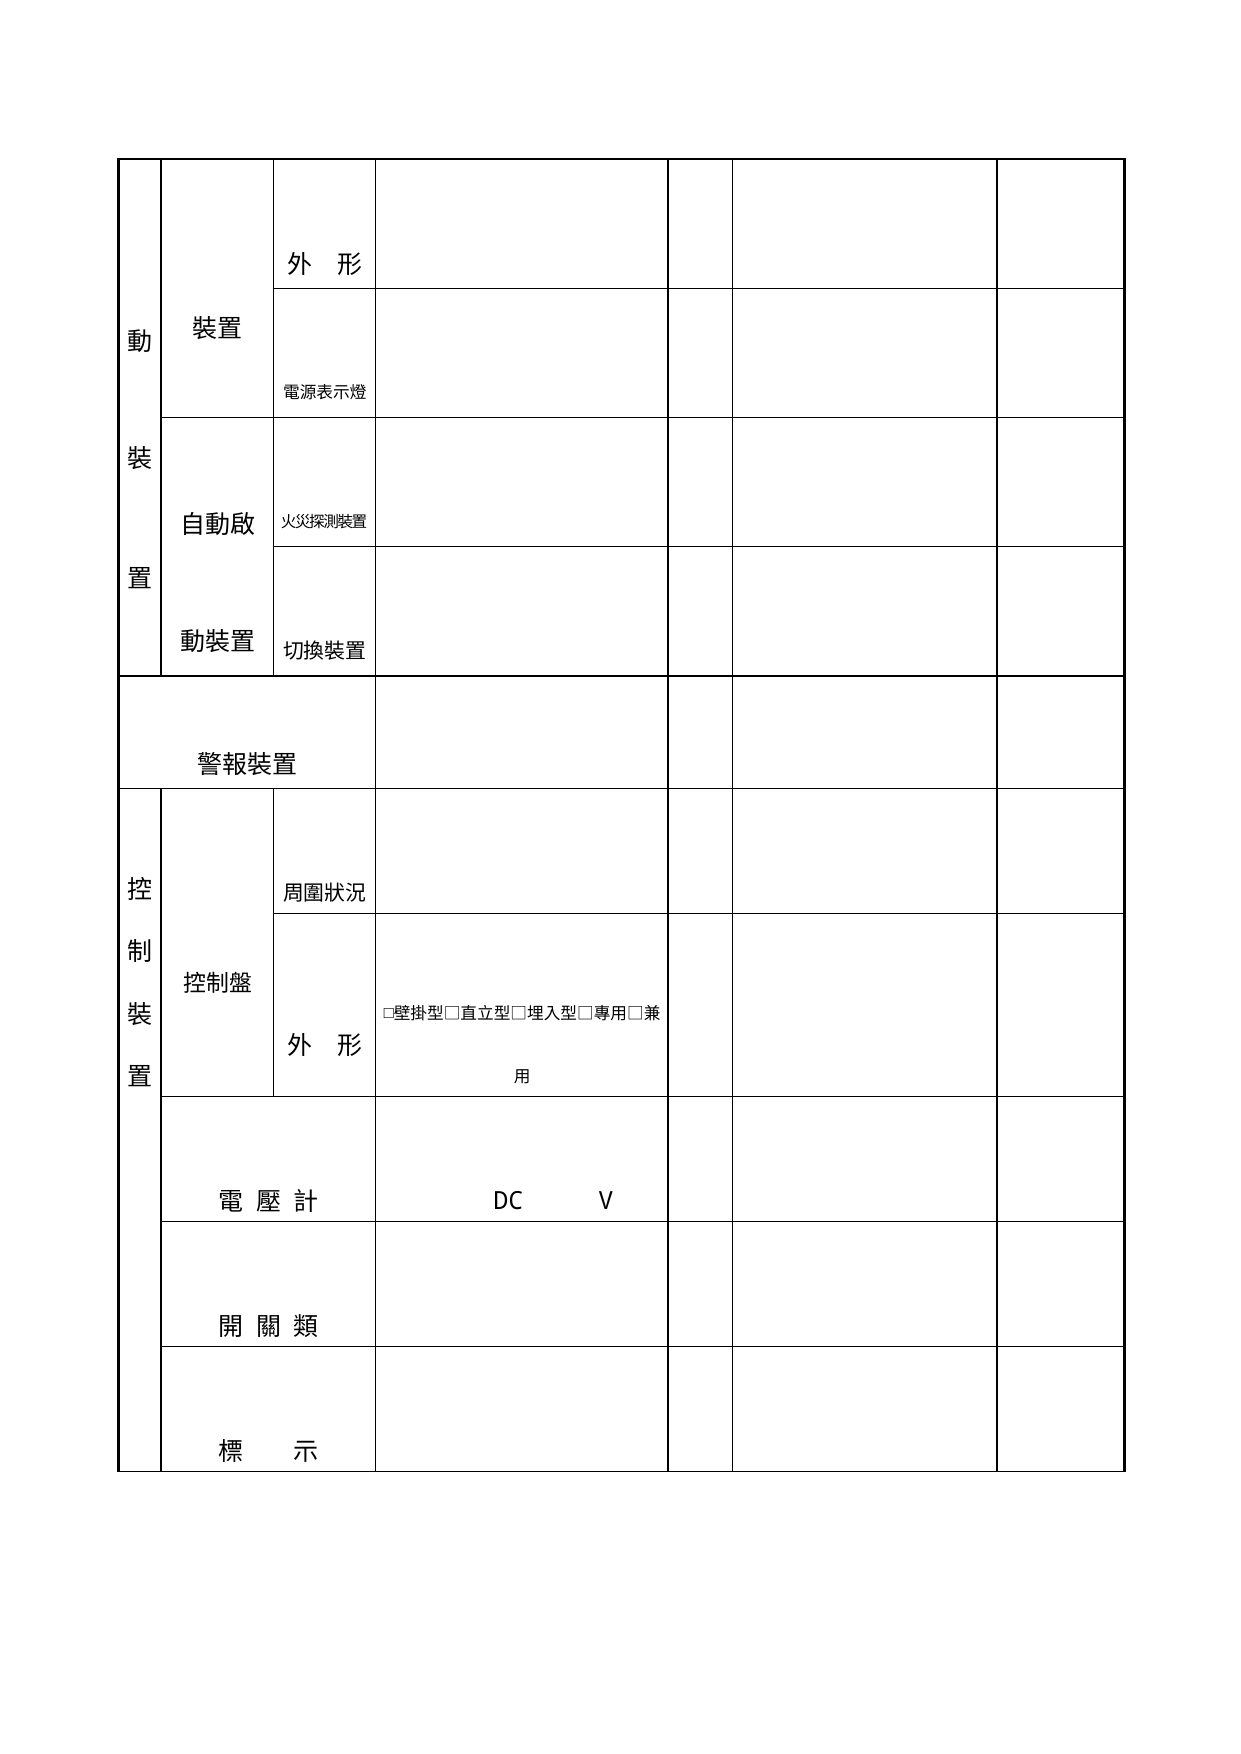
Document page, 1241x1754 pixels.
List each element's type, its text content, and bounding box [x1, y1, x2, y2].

table_cell [998, 1347, 1123, 1471]
table_cell 外 形 [274, 160, 375, 287]
table_cell 火災探測裝置 [274, 418, 375, 546]
table_cell [733, 418, 996, 546]
table_cell 標 示 [162, 1347, 375, 1471]
table_cell [998, 914, 1123, 1096]
table_cell [669, 289, 732, 417]
table_cell [376, 547, 667, 675]
table_cell [376, 289, 667, 417]
table_cell 電源表示燈 [274, 289, 375, 417]
table_cell [669, 789, 732, 912]
table_cell [998, 789, 1123, 912]
table_cell [998, 677, 1123, 787]
table_cell □壁掛型□直立型□埋入型□專用□兼用 [376, 914, 667, 1096]
table_cell [669, 547, 732, 675]
table_cell [669, 160, 732, 287]
table_cell [998, 418, 1123, 546]
table_cell 周圍狀況 [274, 789, 375, 912]
table_cell [376, 1222, 667, 1346]
table_cell 控制盤 [162, 789, 273, 1096]
table_cell 自動啟 動裝置 [162, 418, 273, 675]
table_cell [733, 160, 996, 287]
table_cell [733, 1222, 996, 1346]
table_cell [376, 1347, 667, 1471]
table_cell [733, 547, 996, 675]
table_cell [733, 289, 996, 417]
table_cell 動 裝 置 [120, 160, 160, 675]
table_cell [998, 160, 1123, 287]
table_cell [998, 1222, 1123, 1346]
table_cell [733, 914, 996, 1096]
table_cell 控 制 裝 置 [120, 789, 160, 1471]
table_cell 切換裝置 [274, 547, 375, 675]
table_cell [669, 418, 732, 546]
table_cell [669, 1097, 732, 1221]
table_cell [669, 1347, 732, 1471]
table_cell [733, 1097, 996, 1221]
table_cell [376, 418, 667, 546]
table_cell [669, 677, 732, 787]
table_cell 裝置 [162, 160, 273, 417]
table_cell [376, 677, 667, 787]
table_cell [376, 160, 667, 287]
table_cell [669, 914, 732, 1096]
table_cell DC V [376, 1097, 667, 1221]
table_cell 開 關 類 [162, 1222, 375, 1346]
table_cell [733, 1347, 996, 1471]
table_cell [376, 789, 667, 912]
table_cell 外 形 [274, 914, 375, 1096]
table_cell [733, 677, 996, 787]
table_cell 警報裝置 [120, 677, 375, 787]
table_cell [733, 789, 996, 912]
table_cell 電 壓 計 [162, 1097, 375, 1221]
table_cell [669, 1222, 732, 1346]
table_cell [998, 1097, 1123, 1221]
table_cell [998, 289, 1123, 417]
table_cell [998, 547, 1123, 675]
